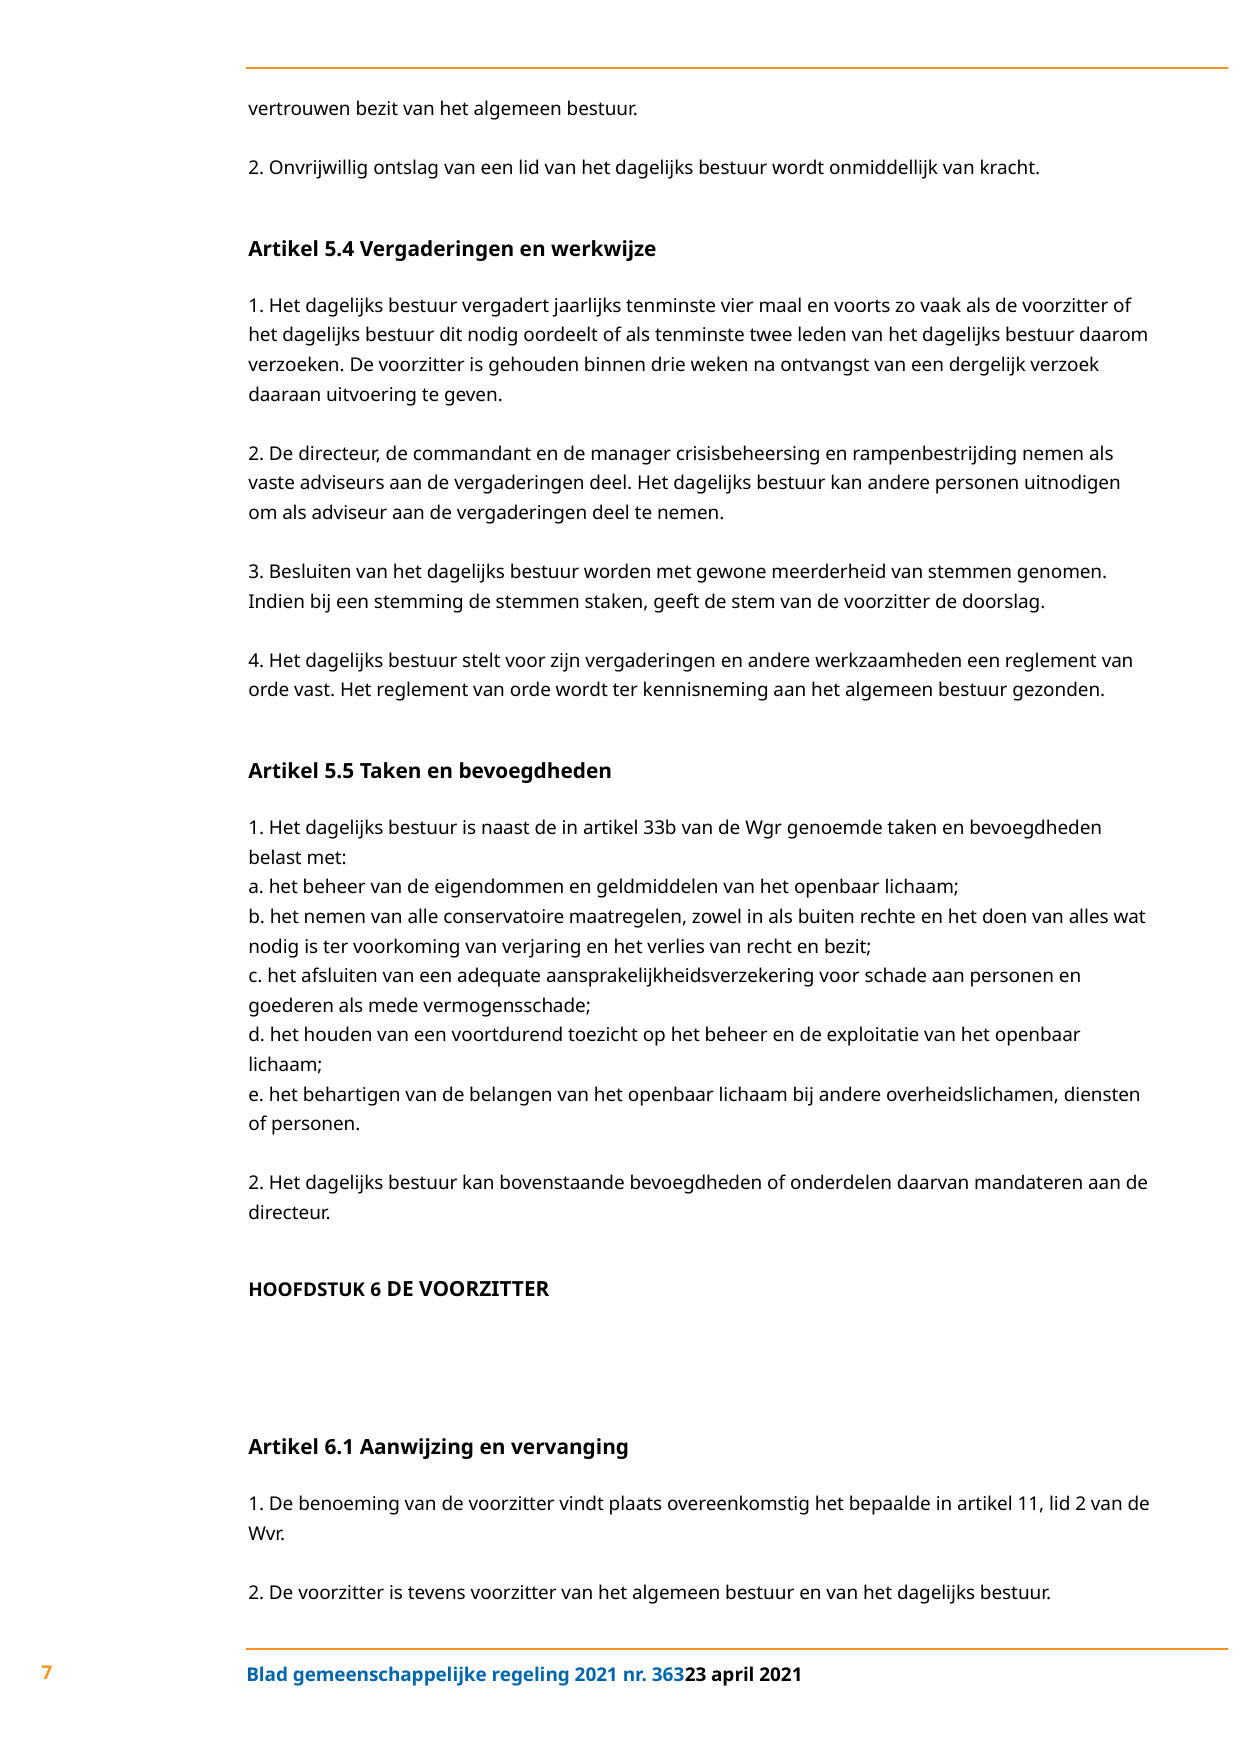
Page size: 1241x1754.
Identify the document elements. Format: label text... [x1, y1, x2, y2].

text 4. Het dagelijks bestuur stelt voor zijn vergaderingen en andere werkzaamheden een reglement van orde vast. Het reglement van orde wordt ter kennisneming aan het algemeen bestuur gezonden. [248, 647, 1152, 702]
text 2. De directeur, de commandant en de manager crisisbeheersing en rampenbestrijding nemen als vaste adviseurs aan de vergaderingen deel. Het dagelijks bestuur kan andere personen uitnodigen om als adviseur aan de vergaderingen deel te nemen. [248, 440, 1152, 525]
text 1. De benoeming van de voorzitter vindt plaats overeenkomstig het bepaalde in artikel 11, lid 2 van de Wvr. [248, 1490, 1152, 1545]
text c. het afsluiten van een adequate aansprakelijkheidsverzekering voor schade aan personen en goederen als mede vermogensschade; [248, 962, 1152, 1018]
text 2. Het dagelijks bestuur kan bovenstaande bevoegdheden of onderdelen daarvan mandateren aan de directeur. [248, 1169, 1152, 1225]
text Artikel 5.4 Vergaderingen en werkwijze [248, 234, 1152, 262]
text 3. Besluiten van het dagelijks bestuur worden met gewone meerderheid van stemmen genomen. Indien bij een stemming de stemmen staken, geeft de stem van de voorzitter de doorslag. [248, 558, 1152, 613]
text d. het houden van een voortdurend toezicht op het beheer en de exploitatie van het openbaar lichaam; [248, 1022, 1152, 1077]
picture [41, 47, 231, 172]
text 2. Onvrijwillig ontslag van een lid van het dagelijks bestuur wordt onmiddellijk van kracht. [248, 154, 1152, 180]
text b. het nemen van alle conservatoire maatregelen, zowel in als buiten rechte en het doen van alles wat nodig is ter voorkoming van verjaring en het verlies van recht en bezit; [248, 903, 1152, 959]
text e. het behartigen van de belangen van het openbaar lichaam bij andere overheidslichamen, diensten of personen. [248, 1081, 1152, 1136]
text vertrouwen bezit van het algemeen bestuur. [248, 95, 1152, 121]
text HOOFDSTUK 6 DE VOORZITTER [248, 1274, 1152, 1303]
text Artikel 6.1 Aanwijzing en vervanging [248, 1432, 1152, 1461]
text Artikel 5.5 Taken en bevoegdheden [248, 757, 1152, 785]
text 1. Het dagelijks bestuur is naast de in artikel 33b van de Wgr genoemde taken en bevoegdheden belast met: [248, 814, 1152, 870]
text 2. De voorzitter is tevens voorzitter van het algemeen bestuur en van het dagelijks bestuur. [248, 1579, 1152, 1604]
text 1. Het dagelijks bestuur vergadert jaarlijks tenminste vier maal en voorts zo vaak als de voorzitter of het dagelijks bestuur dit nodig oordeelt of als tenminste twee leden van het dagelijks bestuur daarom verzoeken. De voorzitter is gehouden binnen drie weken na ontvangst van een dergelijk verzoek daaraan uitvoering te geven. [248, 292, 1152, 406]
text a. het beheer van de eigendommen en geldmiddelen van het openbaar lichaam; [248, 874, 1152, 899]
